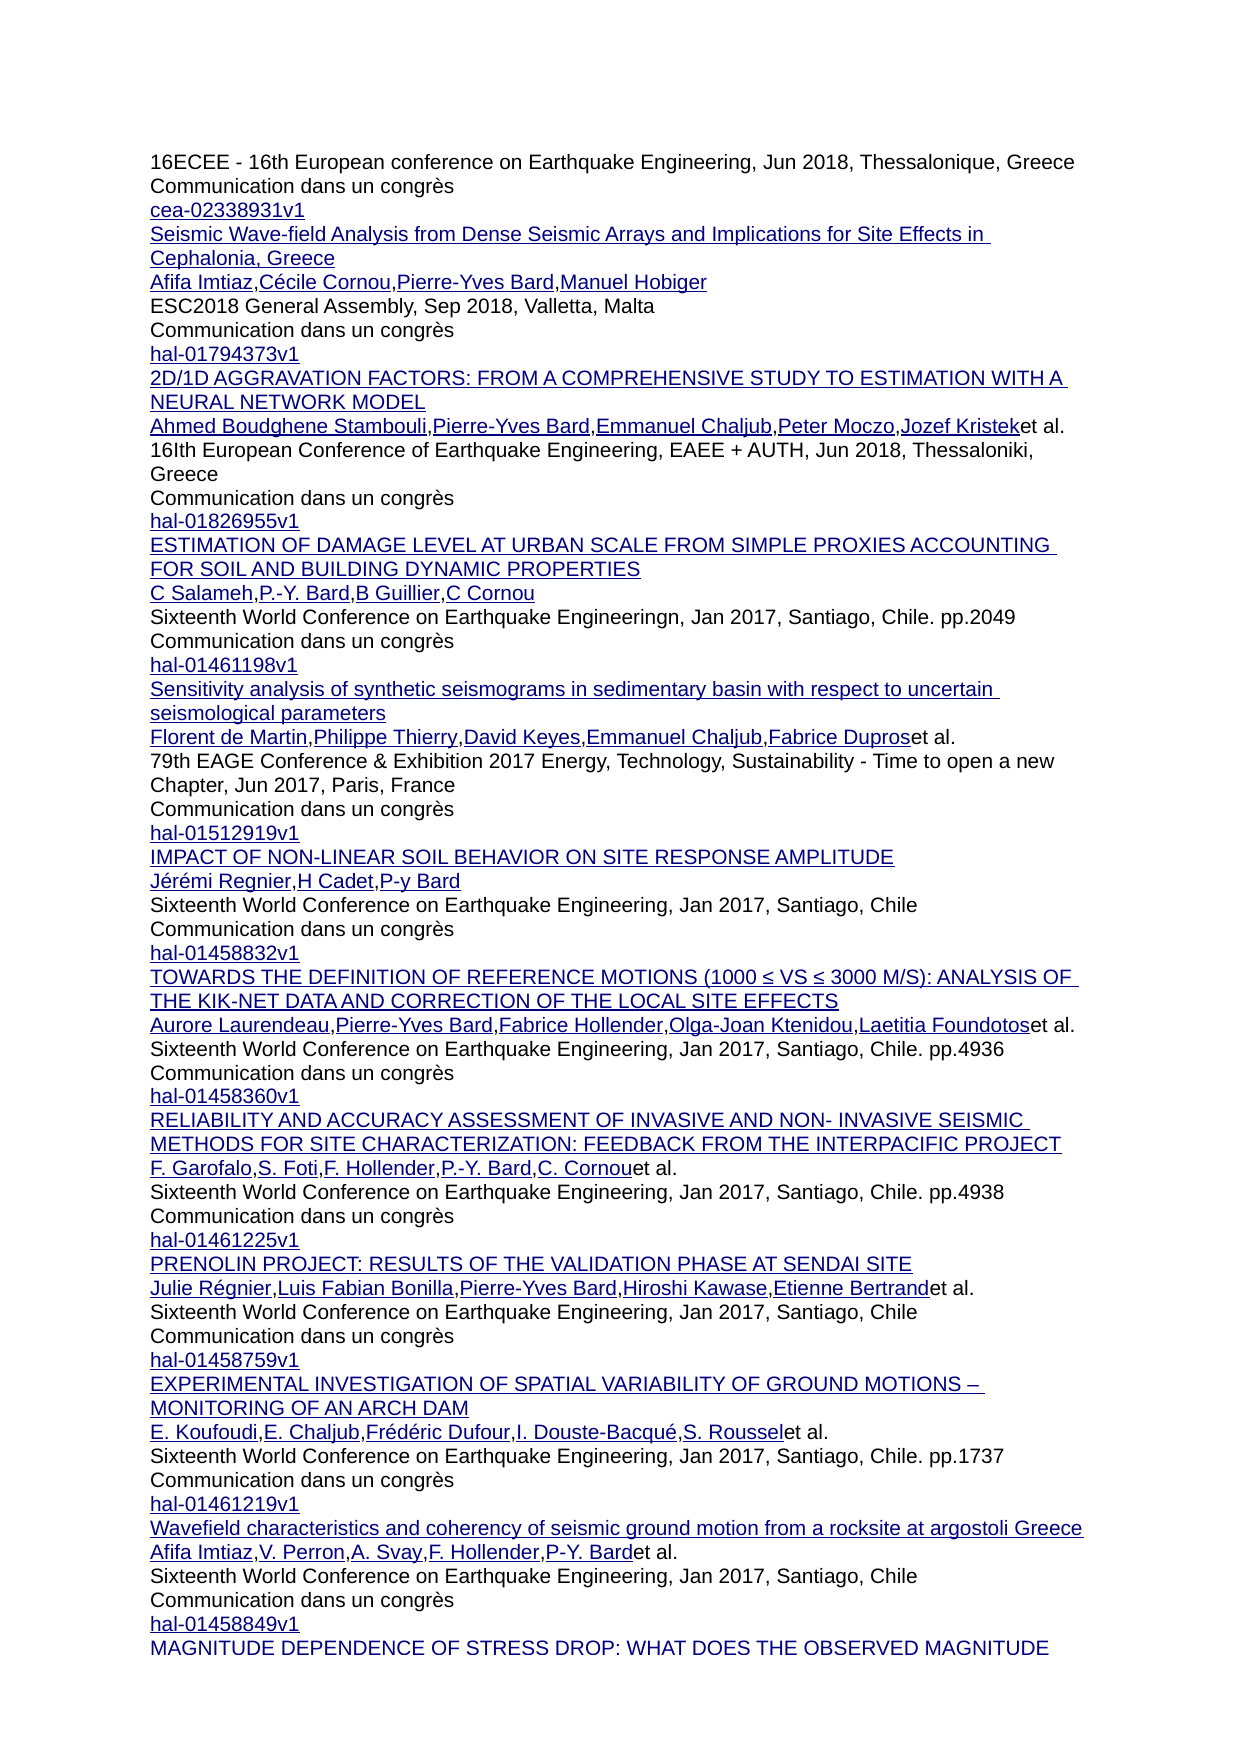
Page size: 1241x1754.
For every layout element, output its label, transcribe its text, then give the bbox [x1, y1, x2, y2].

table_cell 2D/1D AGGRAVATION FACTORS: FROM A COMPREHENSIVE STUDY TO ESTIMATION WITH A NEURAL NETWORK MODEL Ahmed Boudghene Stambouli,Pierre-Yves Bard,Emmanuel Chaljub,Peter Moczo,Jozef Kristeket al. 16Ith European Conference of Earthquake Engineering, EAEE + AUTH, Jun 2018, Thessaloniki, Greece Communication dans un congrès hal-01826955v1 [150, 366, 1090, 533]
table_cell 16ECEE - 16th European conference on Earthquake Engineering, Jun 2018, Thessalonique, Greece Communication dans un congrès cea-02338931v1 [150, 150, 1090, 222]
table_cell TOWARDS THE DEFINITION OF REFERENCE MOTIONS (1000 ≤ VS ≤ 3000 M/S): ANALYSIS OF THE KIK-NET DATA AND CORRECTION OF THE LOCAL SITE EFFECTS Aurore Laurendeau,Pierre-Yves Bard,Fabrice Hollender,Olga-Joan Ktenidou,Laetitia Foundotoset al. Sixteenth World Conference on Earthquake Engineering, Jan 2017, Santiago, Chile. pp.4936 Communication dans un congrès hal-01458360v1 [150, 965, 1090, 1108]
table_cell EXPERIMENTAL INVESTIGATION OF SPATIAL VARIABILITY OF GROUND MOTIONS – MONITORING OF AN ARCH DAM E. Koufoudi,E. Chaljub,Frédéric Dufour,I. Douste-Bacqué,S. Rousselet al. Sixteenth World Conference on Earthquake Engineering, Jan 2017, Santiago, Chile. pp.1737 Communication dans un congrès hal-01461219v1 [150, 1372, 1090, 1516]
table_cell PRENOLIN PROJECT: RESULTS OF THE VALIDATION PHASE AT SENDAI SITE Julie Régnier,Luis Fabian Bonilla,Pierre-Yves Bard,Hiroshi Kawase,Etienne Bertrandet al. Sixteenth World Conference on Earthquake Engineering, Jan 2017, Santiago, Chile Communication dans un congrès hal-01458759v1 [150, 1252, 1090, 1372]
table_cell IMPACT OF NON-LINEAR SOIL BEHAVIOR ON SITE RESPONSE AMPLITUDE Jérémi Regnier,H Cadet,P-y Bard Sixteenth World Conference on Earthquake Engineering, Jan 2017, Santiago, Chile Communication dans un congrès hal-01458832v1 [150, 845, 1090, 964]
table_cell ESTIMATION OF DAMAGE LEVEL AT URBAN SCALE FROM SIMPLE PROXIES ACCOUNTING FOR SOIL AND BUILDING DYNAMIC PROPERTIES C Salameh,P.-Y. Bard,B Guillier,C Cornou Sixteenth World Conference on Earthquake Engineeringn, Jan 2017, Santiago, Chile. pp.2049 Communication dans un congrès hal-01461198v1 [150, 533, 1090, 677]
table_cell RELIABILITY AND ACCURACY ASSESSMENT OF INVASIVE AND NON- INVASIVE SEISMIC METHODS FOR SITE CHARACTERIZATION: FEEDBACK FROM THE INTERPACIFIC PROJECT F. Garofalo,S. Foti,F. Hollender,P.-Y. Bard,C. Cornouet al. Sixteenth World Conference on Earthquake Engineering, Jan 2017, Santiago, Chile. pp.4938 Communication dans un congrès hal-01461225v1 [150, 1108, 1090, 1252]
table_cell Sensitivity analysis of synthetic seismograms in sedimentary basin with respect to uncertain seismological parameters Florent de Martin,Philippe Thierry,David Keyes,Emmanuel Chaljub,Fabrice Duproset al. 79th EAGE Conference & Exhibition 2017 Energy, Technology, Sustainability - Time to open a new Chapter, Jun 2017, Paris, France Communication dans un congrès hal-01512919v1 [150, 677, 1090, 845]
table_cell MAGNITUDE DEPENDENCE OF STRESS DROP: WHAT DOES THE OBSERVED MAGNITUDE [150, 1635, 1090, 1655]
table_cell Seismic Wave-field Analysis from Dense Seismic Arrays and Implications for Site Effects in Cephalonia, Greece Afifa Imtiaz,Cécile Cornou,Pierre-Yves Bard,Manuel Hobiger ESC2018 General Assembly, Sep 2018, Valletta, Malta Communication dans un congrès hal-01794373v1 [150, 222, 1090, 366]
table_cell Wavefield characteristics and coherency of seismic ground motion from a rocksite at argostoli Greece Afifa Imtiaz,V. Perron,A. Svay,F. Hollender,P-Y. Bardet al. Sixteenth World Conference on Earthquake Engineering, Jan 2017, Santiago, Chile Communication dans un congrès hal-01458849v1 [150, 1516, 1090, 1635]
